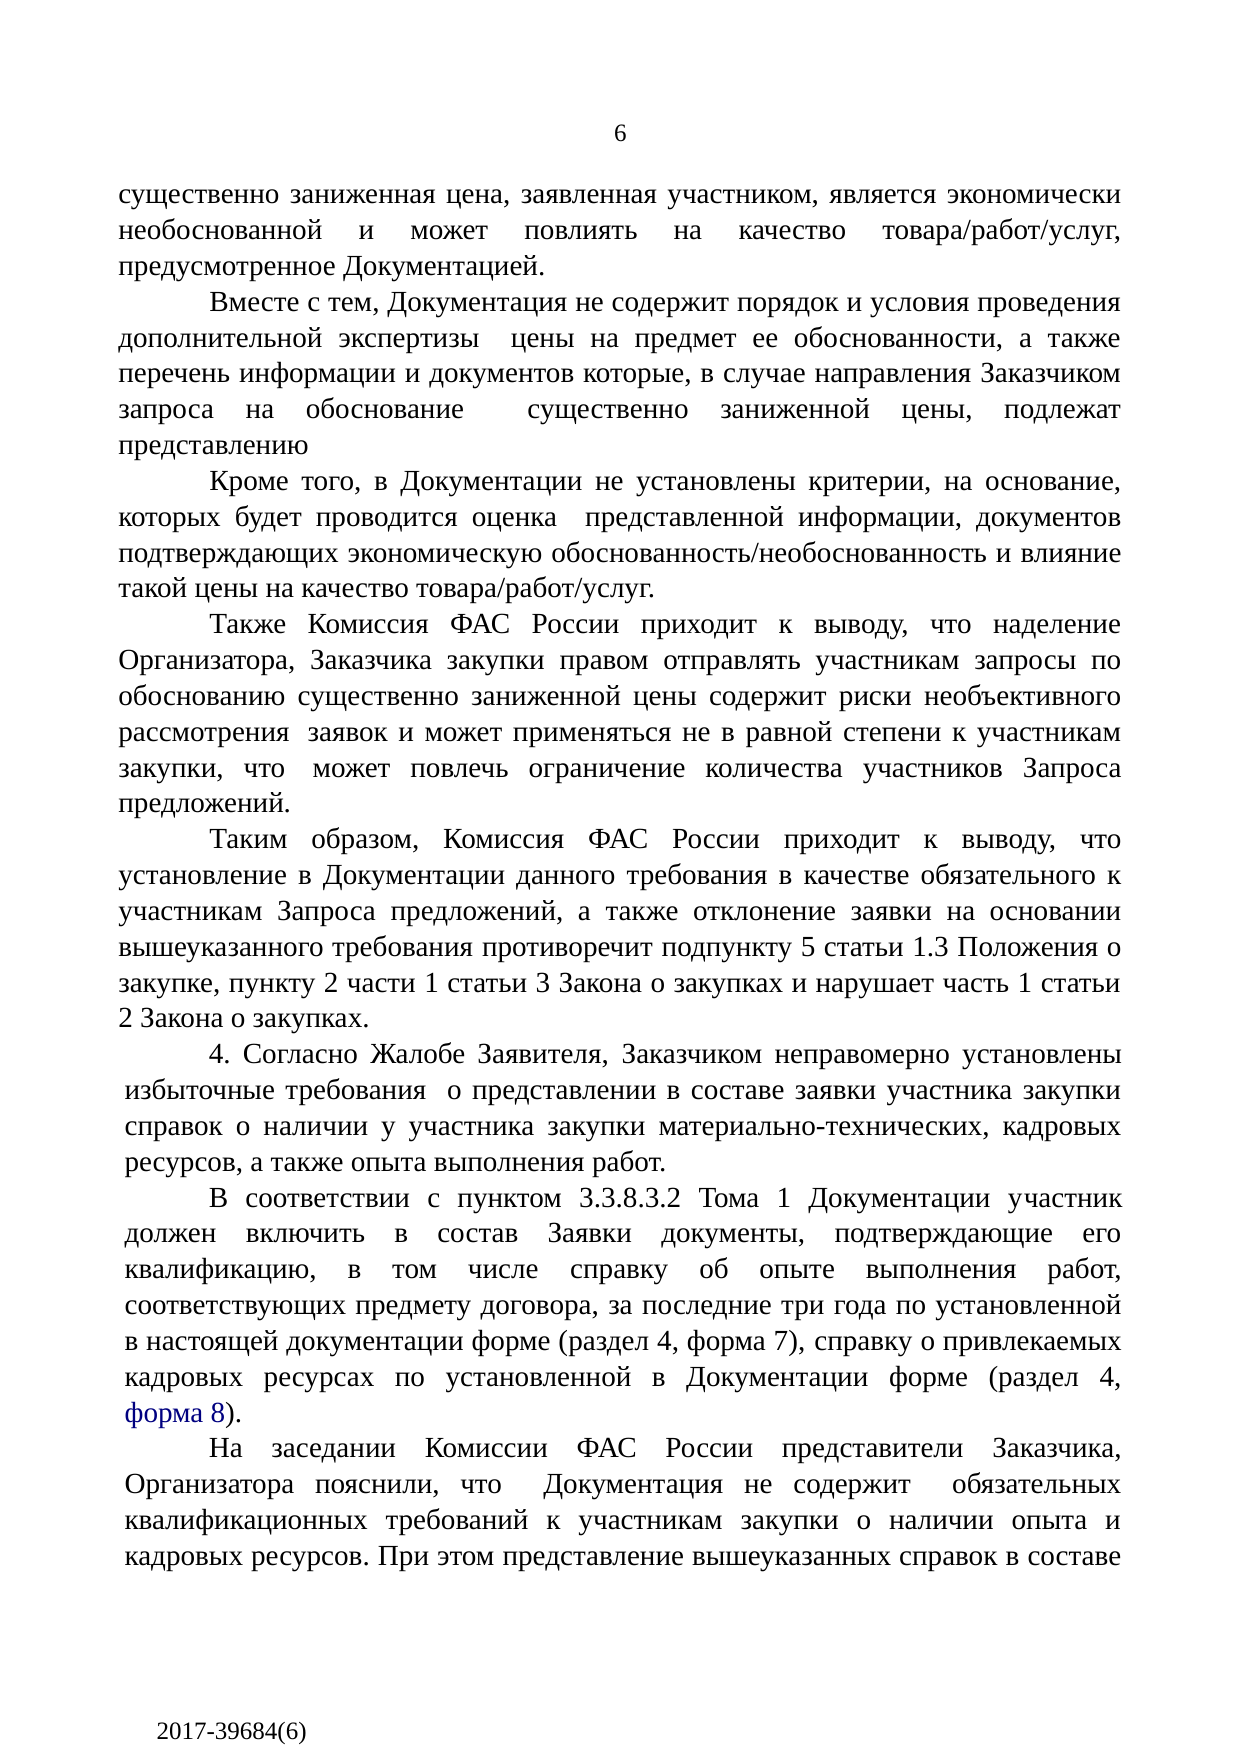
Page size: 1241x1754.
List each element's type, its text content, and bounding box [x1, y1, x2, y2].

text 4. Согласно Жалобе Заявителя, Заказчиком неправомерно установлены избыточные требования о представлении в составе заявки участника закупки справок о наличии у участника закупки материально-технических, кадровых ресурсов, а также опыта выполнения работ. [124, 1036, 1122, 1177]
text В соответствии с пунктом 3.3.8.3.2 Тома 1 Документации участник должен включить в состав Заявки документы, подтверждающие его квалификацию, в том числе справку об опыте выполнения работ, соответствующих предмету договора, за последние три года по установленной в настоящей документации форме (раздел 4, форма 7), справку о привлекаемых кадровых ресурсах по установленной в Документации форме (раздел 4, форма 8). [124, 1180, 1122, 1428]
text На заседании Комиссии ФАС России представители Заказчика, Организатора пояснили, что Документация не содержит обязательных квалификационных требований к участникам закупки о наличии опыта и кадровых ресурсов. При этом представление вышеуказанных справок в составе [124, 1431, 1122, 1572]
text Таким образом, Комиссия ФАС России приходит к выводу, что установление в Документации данного требования в качестве обязательного к участникам Запроса предложений, а также отклонение заявки на основании вышеуказанного требования противоречит подпункту 5 статьи 1.3 Положения о закупке, пункту 2 части 1 статьи 3 Закона о закупках и нарушает часть 1 статьи 2 Закона о закупках. [118, 821, 1122, 1034]
text Кроме того, в Документации не установлены критерии, на основание, которых будет проводится оценка представленной информации, документов подтверждающих экономическую обоснованность/необоснованность и влияние такой цены на качество товара/работ/услуг. [118, 463, 1122, 604]
text существенно заниженная цена, заявленная участником, является экономически необоснованной и может повлиять на качество товара/работ/услуг, предусмотренное Документацией. [118, 176, 1122, 282]
text Вместе с тем, Документация не содержит порядок и условия проведения дополнительной экспертизы цены на предмет ее обоснованности, а также перечень информации и документов которые, в случае направления Заказчиком запроса на обоснование существенно заниженной цены, подлежат представлению [118, 284, 1122, 461]
text Также Комиссия ФАС России приходит к выводу, что наделение Организатора, Заказчика закупки правом отправлять участникам запросы по обоснованию существенно заниженной цены содержит риски необъективного рассмотрения заявок и может применяться не в равной степени к участникам закупки, что может повлечь ограничение количества участников Запроса предложений. [118, 606, 1122, 819]
